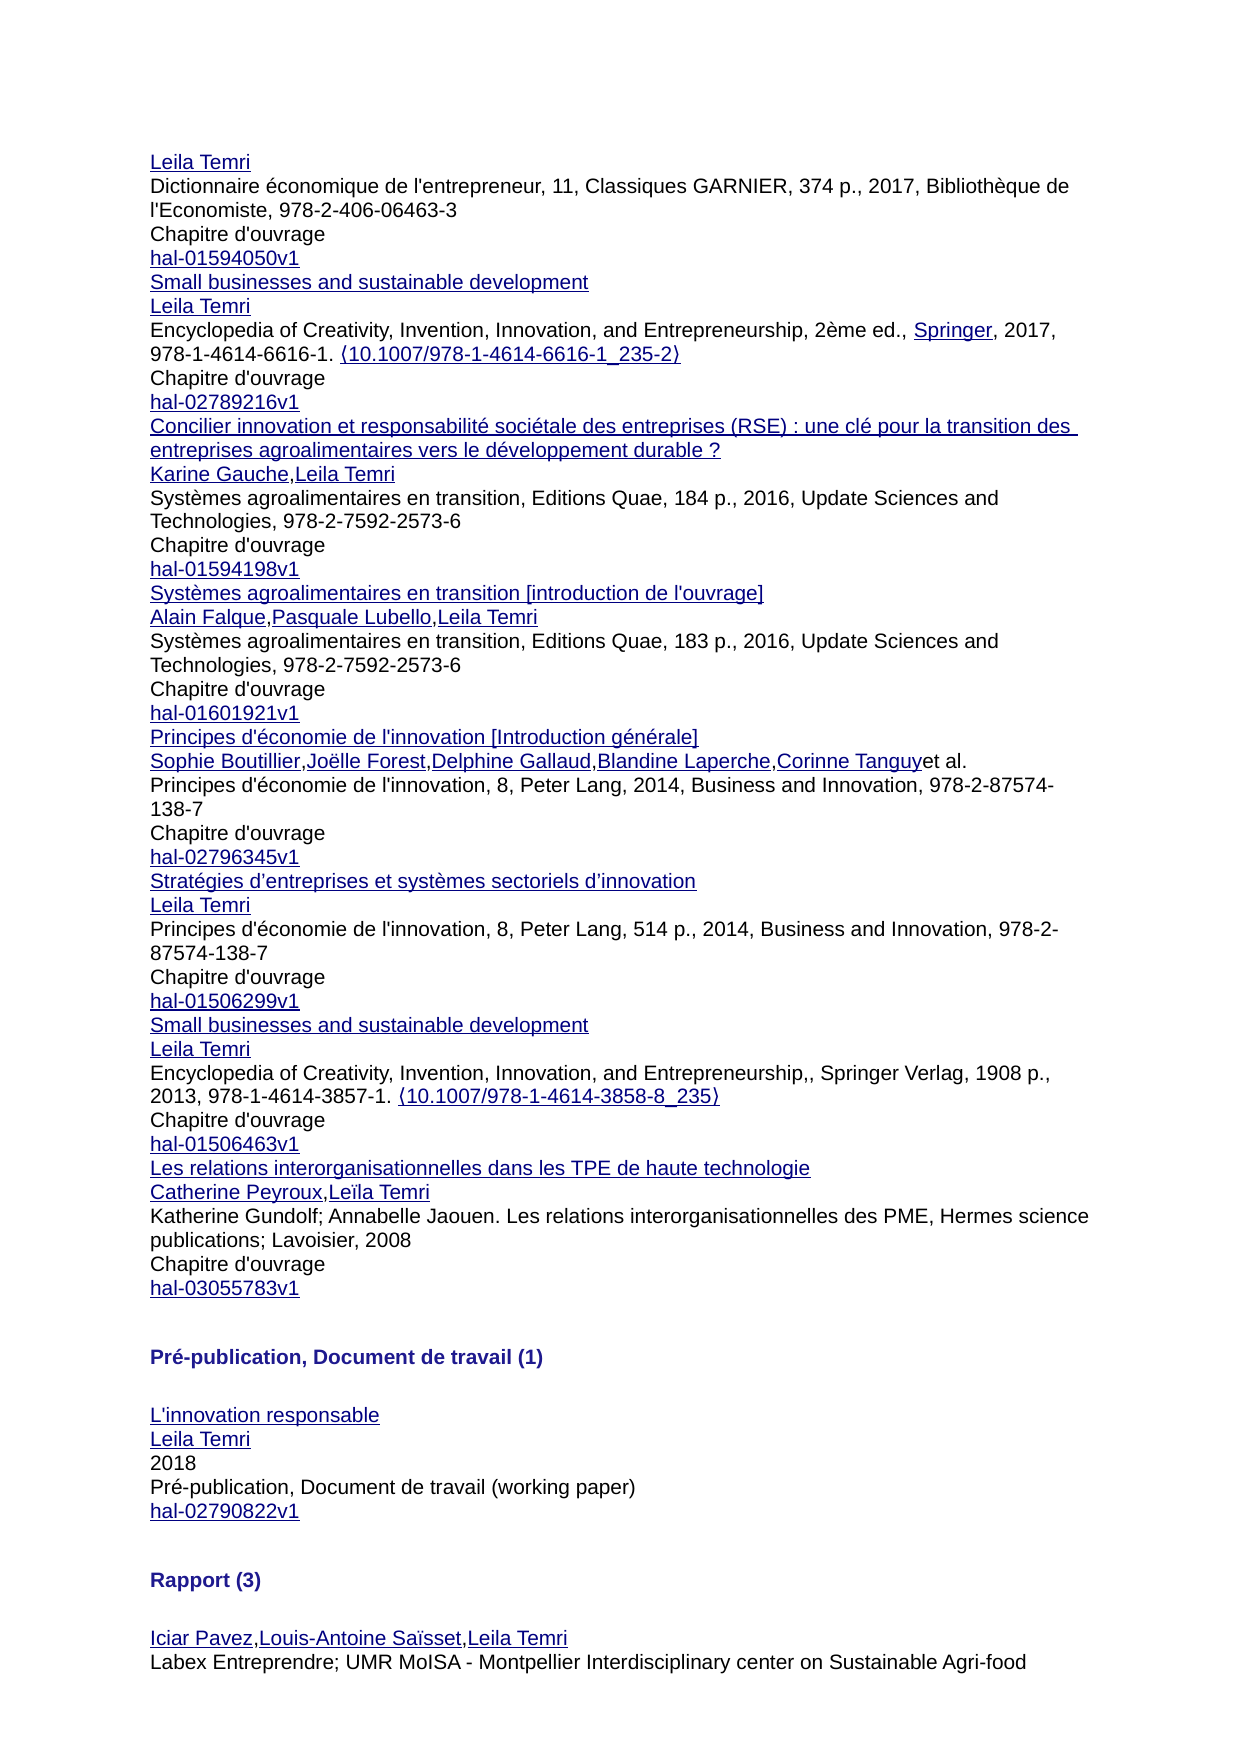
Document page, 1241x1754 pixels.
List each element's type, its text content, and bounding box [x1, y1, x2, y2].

table_cell Small businesses and sustainable development Leila Temri Encyclopedia of Creativity, Invention, Innovation, and Entrepreneurship, 2ème ed., Springer, 2017, 978-1-4614-6616-1. ⟨10.1007/978-1-4614-6616-1_235-2⟩ Chapitre d'ouvrage hal-02789216v1 [150, 270, 1090, 413]
table_cell Principes d'économie de l'innovation [Introduction générale] Sophie Boutillier,Joëlle Forest,Delphine Gallaud,Blandine Laperche,Corinne Tanguyet al. Principes d'économie de l'innovation, 8, Peter Lang, 2014, Business and Innovation, 978-2-87574-138-7 Chapitre d'ouvrage hal-02796345v1 [150, 725, 1090, 869]
table_cell Small businesses and sustainable development Leila Temri Encyclopedia of Creativity, Invention, Innovation, and Entrepreneurship,, Springer Verlag, 1908 p., 2013, 978-1-4614-3857-1. ⟨10.1007/978-1-4614-3858-8_235⟩ Chapitre d'ouvrage hal-01506463v1 [150, 1013, 1090, 1156]
table_cell Stratégies d’entreprises et systèmes sectoriels d’innovation Leila Temri Principes d'économie de l'innovation, 8, Peter Lang, 514 p., 2014, Business and Innovation, 978-2-87574-138-7 Chapitre d'ouvrage hal-01506299v1 [150, 869, 1090, 1012]
subtitle Pré-publication, Document de travail (1) [150, 1345, 1090, 1369]
subtitle Rapport (3) [150, 1568, 1090, 1592]
table_cell Systèmes agroalimentaires en transition [introduction de l'ouvrage] Alain Falque,Pasquale Lubello,Leila Temri Systèmes agroalimentaires en transition, Editions Quae, 183 p., 2016, Update Sciences and Technologies, 978-2-7592-2573-6 Chapitre d'ouvrage hal-01601921v1 [150, 581, 1090, 725]
table_cell Concilier innovation et responsabilité sociétale des entreprises (RSE) : une clé pour la transition des entreprises agroalimentaires vers le développement durable ? Karine Gauche,Leila Temri Systèmes agroalimentaires en transition, Editions Quae, 184 p., 2016, Update Sciences and Technologies, 978-2-7592-2573-6 Chapitre d'ouvrage hal-01594198v1 [150, 414, 1090, 581]
table_cell Leila Temri Dictionnaire économique de l'entrepreneur, 11, Classiques GARNIER, 374 p., 2017, Bibliothèque de l'Economiste, 978-2-406-06463-3 Chapitre d'ouvrage hal-01594050v1 [150, 150, 1090, 270]
table_cell Les relations interorganisationnelles dans les TPE de haute technologie Catherine Peyroux,Leïla Temri Katherine Gundolf; Annabelle Jaouen. Les relations interorganisationnelles des PME, Hermes science publications; Lavoisier, 2008 Chapitre d'ouvrage hal-03055783v1 [150, 1156, 1090, 1300]
table_header L'innovation responsable Leila Temri 2018 Pré-publication, Document de travail (working paper) hal-02790822v1 [150, 1403, 1090, 1523]
table_header INNOGOUV : gouvernance, innovation et performance des coopératives vinicoles françaises Iciar Pavez,Louis-Antoine Saïsset,Leila Temri Labex Entreprendre; UMR MoISA - Montpellier Interdisciplinary center on Sustainable Agri-food systems (social and nutritional sciences). 2021, 45 p Rapport hal-03144041v1 [150, 1626, 1090, 1674]
